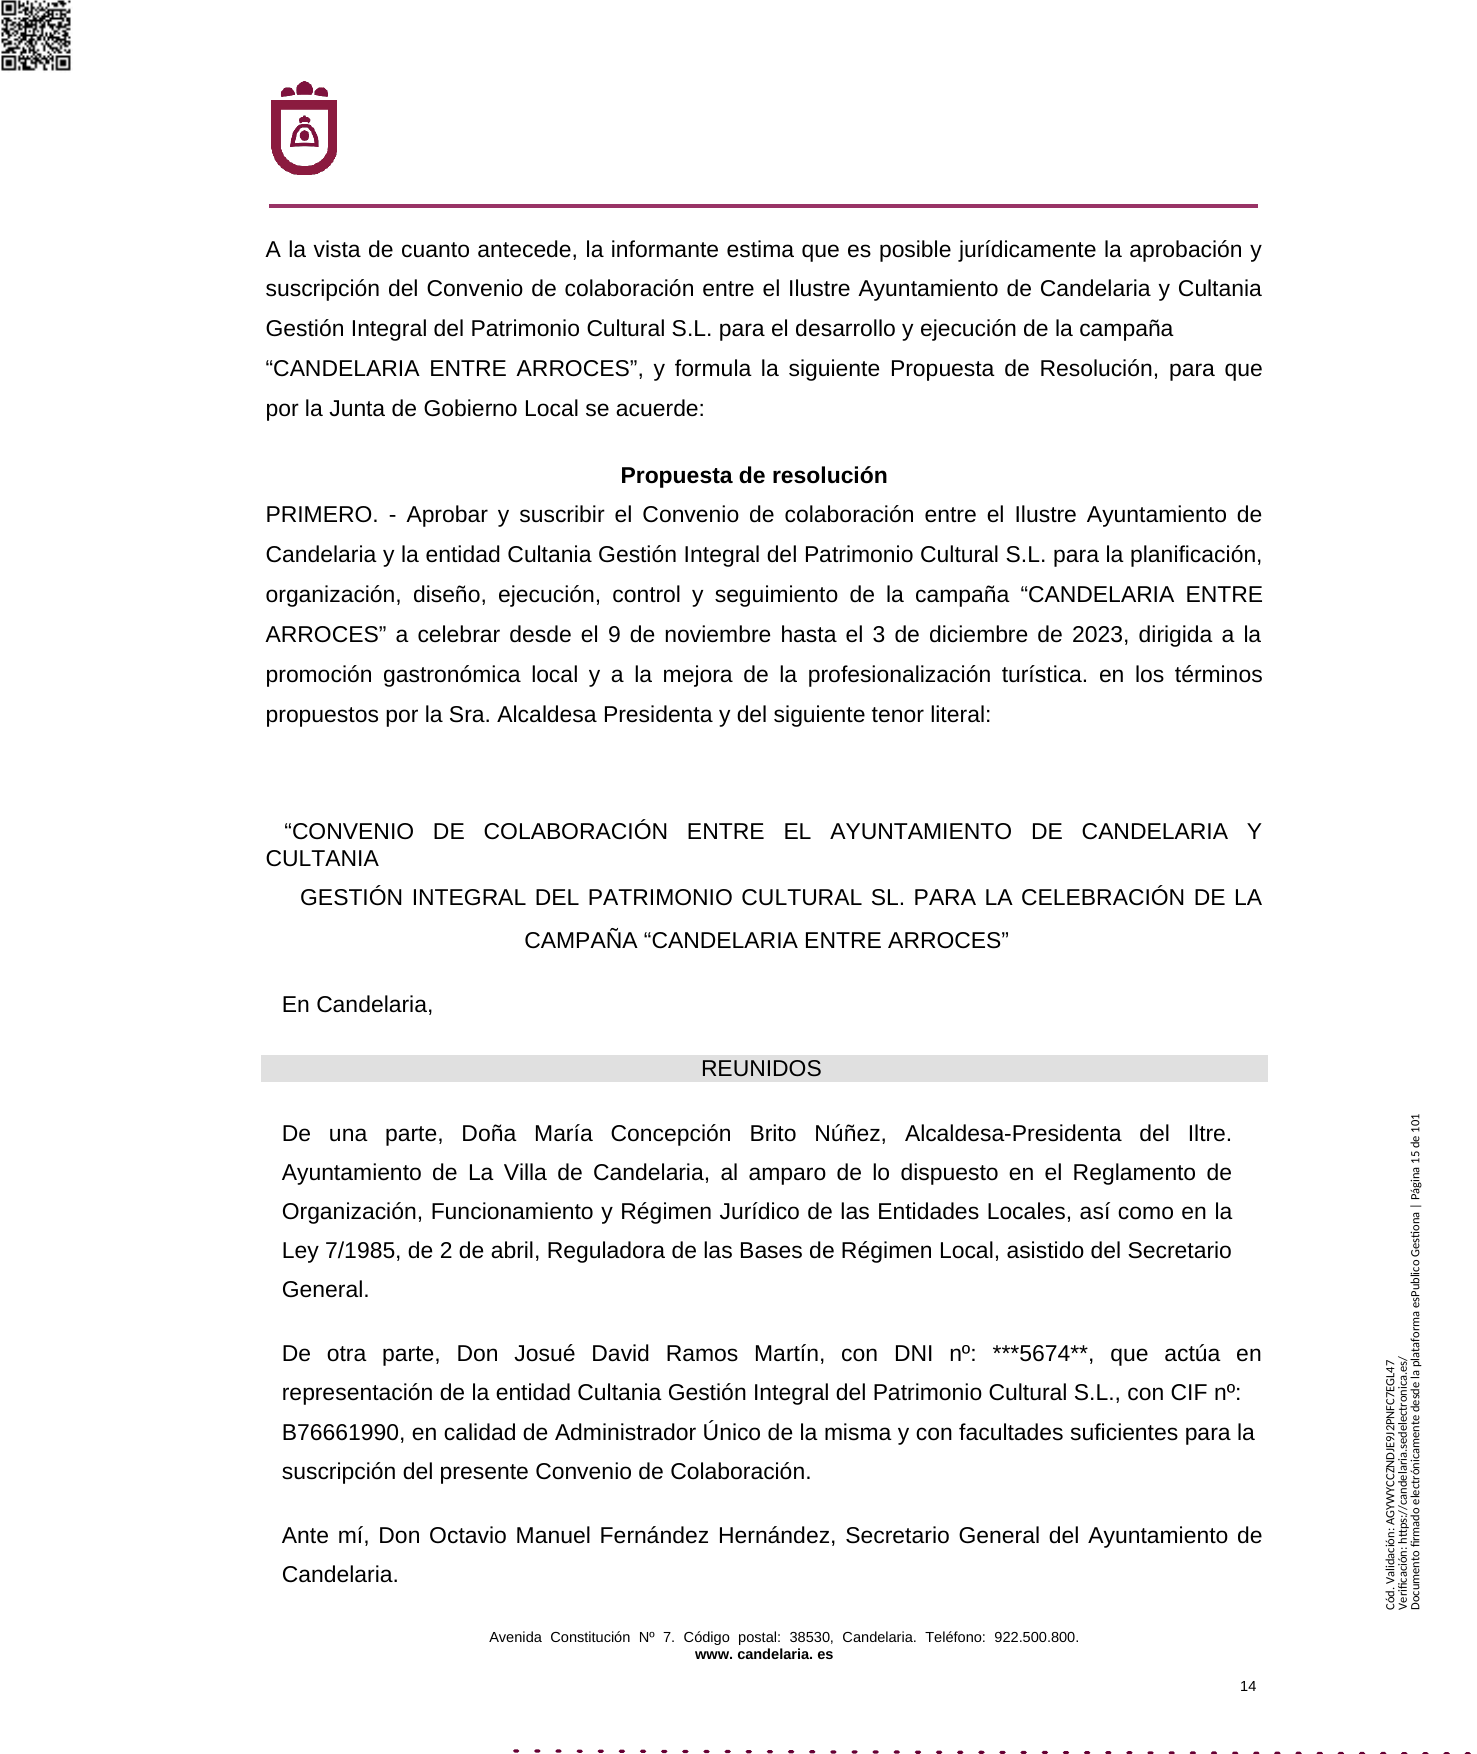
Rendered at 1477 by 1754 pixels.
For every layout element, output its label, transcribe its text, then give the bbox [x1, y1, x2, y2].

text De una parte, Doña María Concepción Brito Núñez, Alcaldesa-Presidenta del Iltre. Ayuntamiento de La Villa de Candelaria, al amparo de lo dispuesto en el Reglamento de Organización, Funcionamiento y Régimen Jurídico de las Entidades Locales, así como en la Ley 7/1985, de 2 de abril, Reguladora de las Bases de Régimen Local, asistido del Secretario General. [282, 1119, 1233, 1303]
text PRIMERO. - Aprobar y suscribir el Convenio de colaboración entre el Ilustre Ayuntamiento de Candelaria y la entidad Cultania Gestión Integral del Patrimonio Cultural S.L. para la planificación, organización, diseño, ejecución, control y seguimiento de la campaña “CANDELARIA ENTRE ARROCES” a celebrar desde el 9 de noviembre hasta el 3 de diciembre de 2023, dirigida a la promoción gastronómica local y a la mejora de la profesionalización turística. en los términos propuestos por la Sra. Alcaldesa Presidenta y del siguiente tenor literal: [265, 501, 1263, 727]
text Ante mí, Don Octavio Manuel Fernández Hernández, Secretario General del Ayuntamiento de Candelaria. [282, 1522, 1263, 1587]
text A la vista de cuanto antecede, la informante estima que es posible jurídicamente la aprobación y suscripción del Convenio de colaboración entre el Ilustre Ayuntamiento de Candelaria y Cultania Gestión Integral del Patrimonio Cultural S.L. para el desarrollo y ejecución de la campaña [265, 236, 1263, 341]
text GESTIÓN INTEGRAL DEL PATRIMONIO CULTURAL SL. PARA LA CELEBRACIÓN DE LA CAMPAÑA “CANDELARIA ENTRE ARROCES” [300, 884, 1263, 953]
text De otra parte, Don Josué David Ramos Martín, con DNI nº: ***5674**, que actúa en representación de la entidad Cultania Gestión Integral del Patrimonio Cultural S.L., con CIF nº: [282, 1340, 1263, 1406]
subtitle Propuesta de resolución [333, 462, 1182, 489]
subtitle REUNIDOS [261, 1055, 1268, 1082]
text “CONVENIO DE COLABORACIÓN ENTRE EL AYUNTAMIENTO DE CANDELARIA Y CULTANIA [265, 818, 1263, 871]
text “CANDELARIA ENTRE ARROCES”, y formula la siguiente Propuesta de Resolución, para que por la Junta de Gobierno Local se acuerde: [265, 355, 1263, 421]
text En Candelaria, [282, 991, 1263, 1018]
text B76661990, en calidad de Administrador Único de la misma y con facultades suficientes para la suscripción del presente Convenio de Colaboración. [282, 1418, 1256, 1484]
